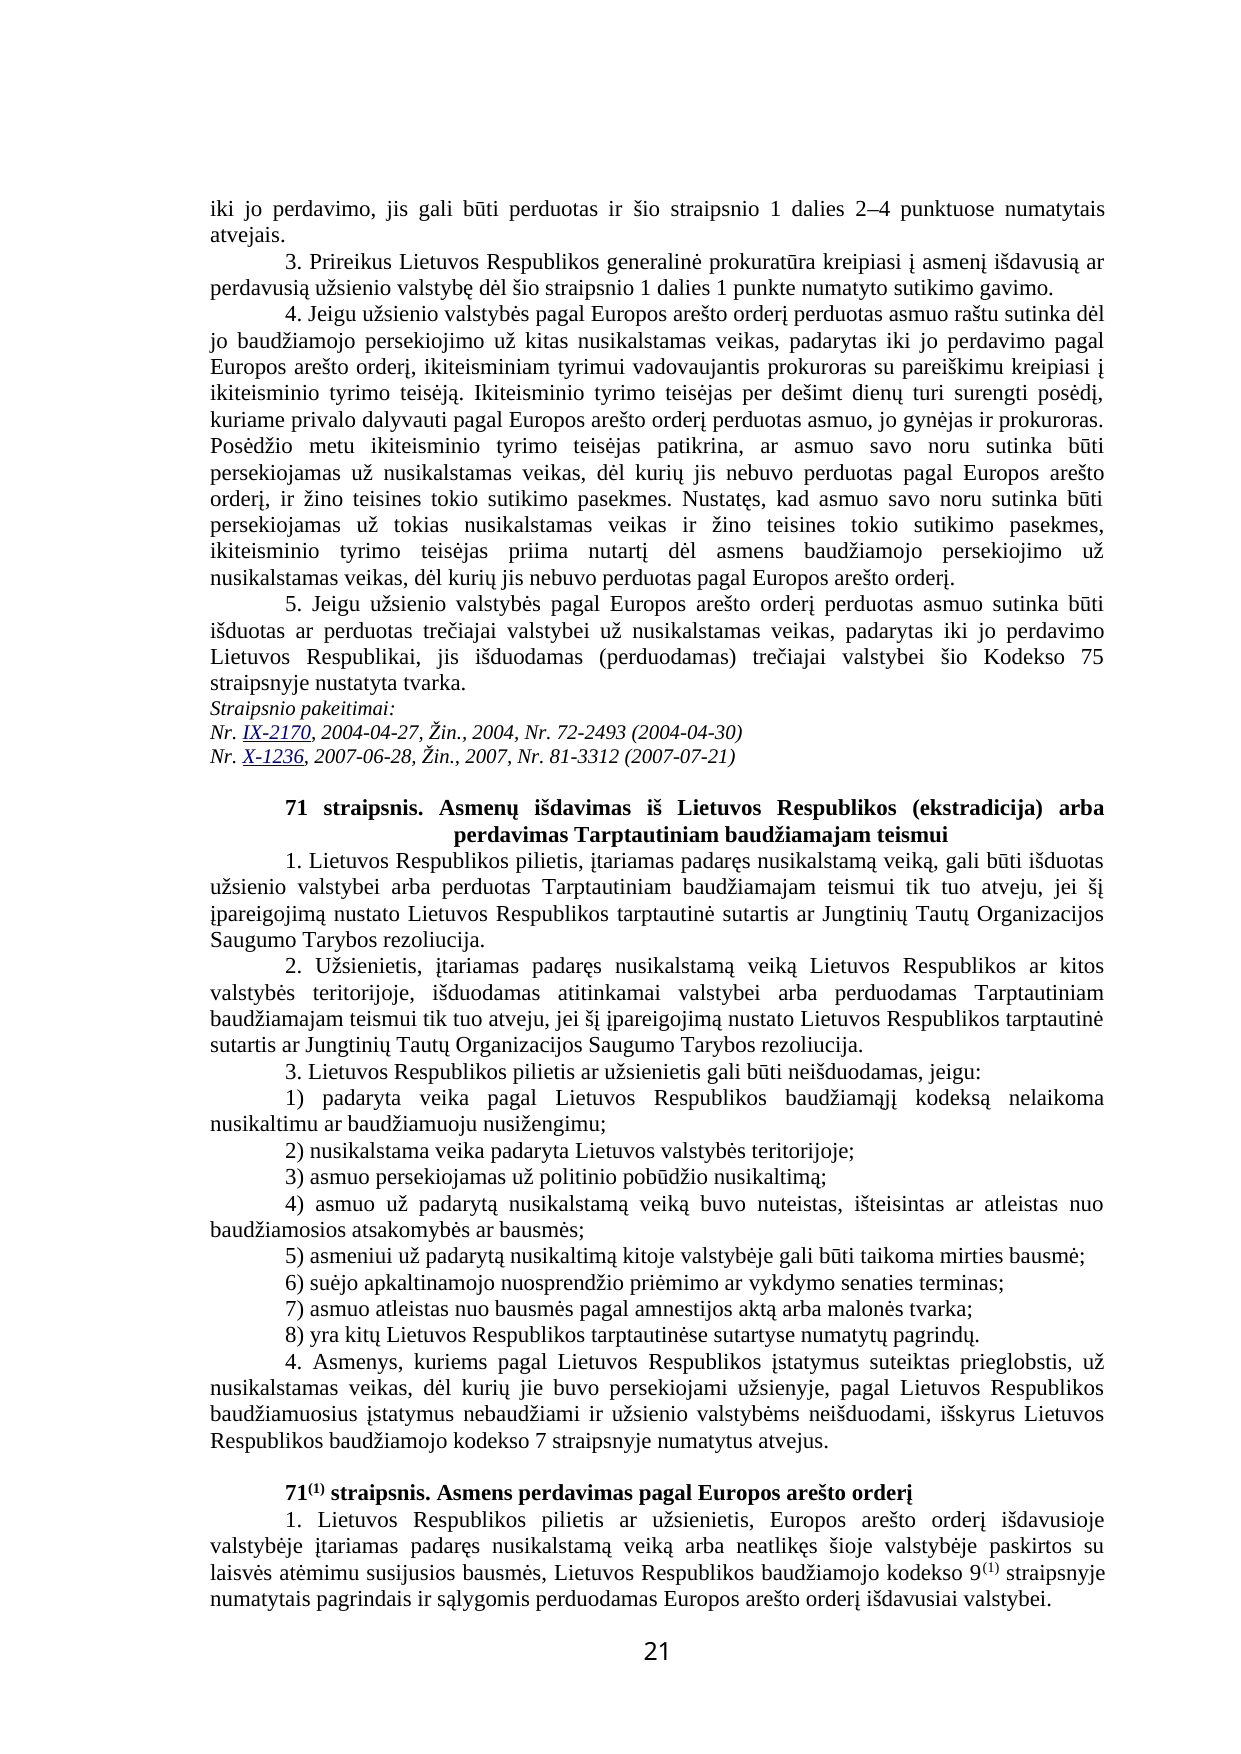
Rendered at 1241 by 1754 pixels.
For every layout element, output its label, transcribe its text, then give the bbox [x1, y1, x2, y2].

text 2. Užsienietis, įtariamas padaręs nusikalstamą veiką Lietuvos Respublikos ar kitos valstybės teritorijoje, išduodamas atitinkamai valstybei arba perduodamas Tarptautiniam baudžiamajam teismui tik tuo atveju, jei šį įpareigojimą nustato Lietuvos Respublikos tarptautinė sutartis ar Jungtinių Tautų Organizacijos Saugumo Tarybos rezoliucija. [210, 952, 1106, 1058]
text 3) asmuo persekiojamas už politinio pobūdžio nusikaltimą; [210, 1163, 1106, 1189]
text Nr. X-1236, 2007-06-28, Žin., 2007, Nr. 81-3312 (2007-07-21) [210, 744, 1106, 768]
text 1. Lietuvos Respublikos pilietis ar užsienietis, Europos arešto orderį išdavusioje valstybėje įtariamas padaręs nusikalstamą veiką arba neatlikęs šioje valstybėje paskirtos su laisvės atėmimu susijusios bausmės, Lietuvos Respublikos baudžiamojo kodekso 9(1) straipsnyje numatytais pagrindais ir sąlygomis perduodamas Europos arešto orderį išdavusiai valstybei. [210, 1506, 1106, 1611]
text 3. Prireikus Lietuvos Respublikos generalinė prokuratūra kreipiasi į asmenį išdavusią ar perdavusią užsienio valstybę dėl šio straipsnio 1 dalies 1 punkte numatyto sutikimo gavimo. [210, 248, 1106, 300]
text 3. Lietuvos Respublikos pilietis ar užsienietis gali būti neišduodamas, jeigu: [210, 1058, 1106, 1084]
text 4) asmuo už padarytą nusikalstamą veiką buvo nuteistas, išteisintas ar atleistas nuo baudžiamosios atsakomybės ar bausmės; [210, 1189, 1106, 1242]
text 71 straipsnis. Asmenų išdavimas iš Lietuvos Respublikos (ekstradicija) arba perdavimas Tarptautiniam baudžiamajam teismui [285, 794, 1106, 847]
text Nr. IX-2170, 2004-04-27, Žin., 2004, Nr. 72-2493 (2004-04-30) [210, 720, 1106, 744]
text 6) suėjo apkaltinamojo nuosprendžio priėmimo ar vykdymo senaties terminas; [210, 1269, 1106, 1295]
text 8) yra kitų Lietuvos Respublikos tarptautinėse sutartyse numatytų pagrindų. [210, 1321, 1106, 1348]
text iki jo perdavimo, jis gali būti perduotas ir šio straipsnio 1 dalies 2–4 punktuose numatytais atvejais. [210, 195, 1106, 248]
text Straipsnio pakeitimai: [210, 696, 1106, 720]
text 7) asmuo atleistas nuo bausmės pagal amnestijos aktą arba malonės tvarka; [210, 1295, 1106, 1321]
text 5) asmeniui už padarytą nusikaltimą kitoje valstybėje gali būti taikoma mirties bausmė; [210, 1242, 1106, 1269]
text 1) padaryta veika pagal Lietuvos Respublikos baudžiamąjį kodeksą nelaikoma nusikaltimu ar baudžiamuoju nusižengimu; [210, 1084, 1106, 1137]
text 4. Asmenys, kuriems pagal Lietuvos Respublikos įstatymus suteiktas prieglobstis, už nusikalstamas veikas, dėl kurių jie buvo persekiojami užsienyje, pagal Lietuvos Respublikos baudžiamuosius įstatymus nebaudžiami ir užsienio valstybėms neišduodami, išskyrus Lietuvos Respublikos baudžiamojo kodekso 7 straipsnyje numatytus atvejus. [210, 1348, 1106, 1453]
text 4. Jeigu užsienio valstybės pagal Europos arešto orderį perduotas asmuo raštu sutinka dėl jo baudžiamojo persekiojimo už kitas nusikalstamas veikas, padarytas iki jo perdavimo pagal Europos arešto orderį, ikiteisminiam tyrimui vadovaujantis prokuroras su pareiškimu kreipiasi į ikiteisminio tyrimo teisėją. Ikiteisminio tyrimo teisėjas per dešimt dienų turi surengti posėdį, kuriame privalo dalyvauti pagal Europos arešto orderį perduotas asmuo, jo gynėjas ir prokuroras. Posėdžio metu ikiteisminio tyrimo teisėjas patikrina, ar asmuo savo noru sutinka būti persekiojamas už nusikalstamas veikas, dėl kurių jis nebuvo perduotas pagal Europos arešto orderį, ir žino teisines tokio sutikimo pasekmes. Nustatęs, kad asmuo savo noru sutinka būti persekiojamas už tokias nusikalstamas veikas ir žino teisines tokio sutikimo pasekmes, ikiteisminio tyrimo teisėjas priima nutartį dėl asmens baudžiamojo persekiojimo už nusikalstamas veikas, dėl kurių jis nebuvo perduotas pagal Europos arešto orderį. [210, 300, 1106, 590]
text 5. Jeigu užsienio valstybės pagal Europos arešto orderį perduotas asmuo sutinka būti išduotas ar perduotas trečiajai valstybei už nusikalstamas veikas, padarytas iki jo perdavimo Lietuvos Respublikai, jis išduodamas (perduodamas) trečiajai valstybei šio Kodekso 75 straipsnyje nustatyta tvarka. [210, 590, 1106, 696]
text 71(1) straipsnis. Asmens perdavimas pagal Europos arešto orderį [210, 1479, 1106, 1506]
text 2) nusikalstama veika padaryta Lietuvos valstybės teritorijoje; [210, 1137, 1106, 1163]
text 1. Lietuvos Respublikos pilietis, įtariamas padaręs nusikalstamą veiką, gali būti išduotas užsienio valstybei arba perduotas Tarptautiniam baudžiamajam teismui tik tuo atveju, jei šį įpareigojimą nustato Lietuvos Respublikos tarptautinė sutartis ar Jungtinių Tautų Organizacijos Saugumo Tarybos rezoliucija. [210, 847, 1106, 952]
